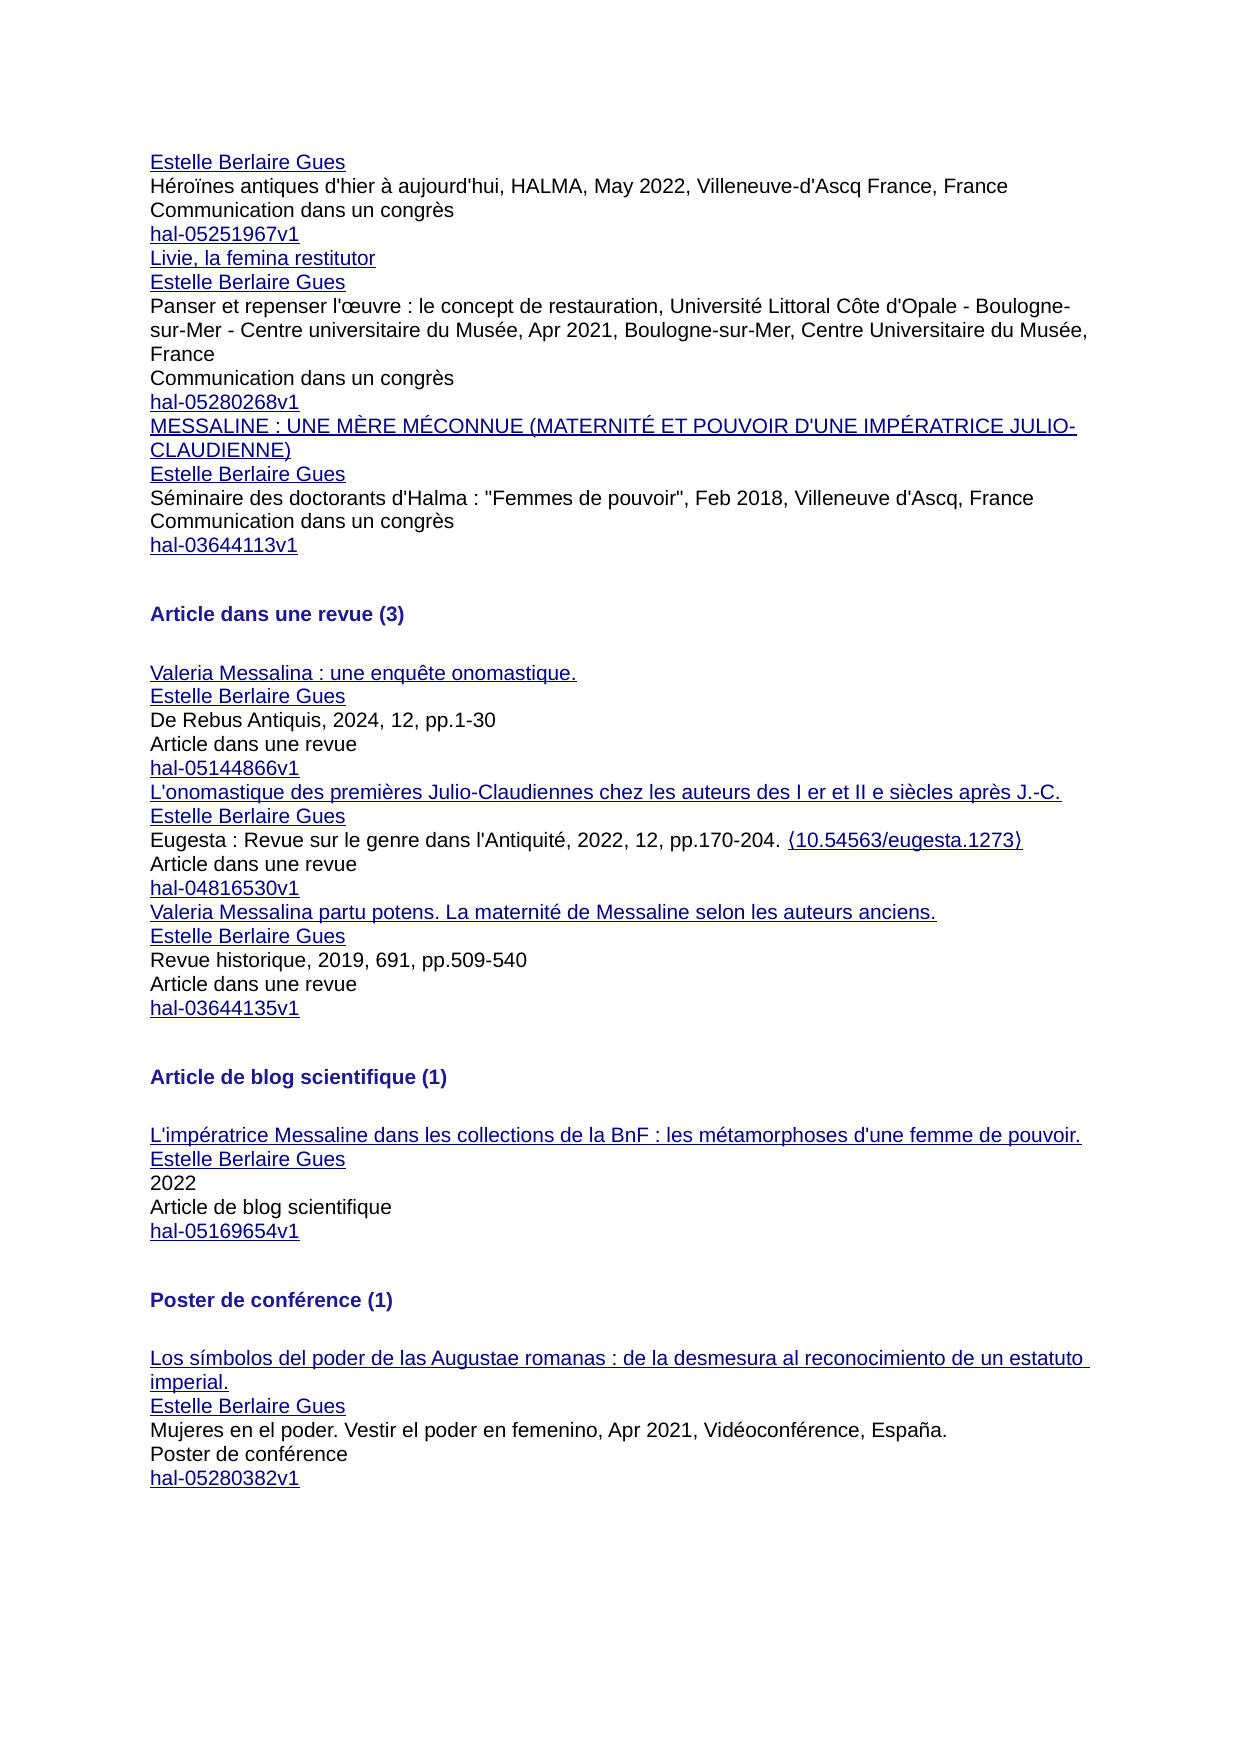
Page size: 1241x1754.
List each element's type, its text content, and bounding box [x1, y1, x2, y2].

table_cell Livie, la femina restitutor Estelle Berlaire Gues Panser et repenser l'œuvre : le concept de restauration, Université Littoral Côte d'Opale - Boulogne-sur-Mer - Centre universitaire du Musée, Apr 2021, Boulogne-sur-Mer, Centre Universitaire du Musée, France Communication dans un congrès hal-05280268v1 [150, 246, 1090, 413]
subtitle Poster de conférence (1) [150, 1287, 1090, 1311]
table_cell Valeria Messalina partu potens. La maternité de Messaline selon les auteurs anciens. Estelle Berlaire Gues Revue historique, 2019, 691, pp.509-540 Article dans une revue hal-03644135v1 [150, 900, 1090, 1020]
table_header Valeria Messalina : une enquête onomastique. Estelle Berlaire Gues De Rebus Antiquis, 2024, 12, pp.1-30 Article dans une revue hal-05144866v1 [150, 660, 1090, 780]
table_header Los símbolos del poder de las Augustae romanas : de la desmesura al reconocimiento de un estatuto [150, 1346, 1090, 1367]
table_cell MESSALINE : UNE MÈRE MÉCONNUE (MATERNITÉ ET POUVOIR D'UNE IMPÉRATRICE JULIO-CLAUDIENNE) Estelle Berlaire Gues Séminaire des doctorants d'Halma : "Femmes de pouvoir", Feb 2018, Villeneuve d'Ascq, France Communication dans un congrès hal-03644113v1 [150, 414, 1090, 557]
subtitle Article de blog scientifique (1) [150, 1064, 1090, 1088]
table_cell L'onomastique des premières Julio-Claudiennes chez les auteurs des I er et II e siècles après J.-C. Estelle Berlaire Gues Eugesta : Revue sur le genre dans l'Antiquité, 2022, 12, pp.170-204. ⟨10.54563/eugesta.1273⟩ Article dans une revue hal-04816530v1 [150, 780, 1090, 900]
subtitle Article dans une revue (3) [150, 602, 1090, 626]
table_header imperial. Estelle Berlaire Gues Mujeres en el poder. Vestir el poder en femenino, Apr 2021, Vidéoconférence, España. Poster de conférence hal-05280382v1 [150, 1368, 1090, 1489]
table_cell Estelle Berlaire Gues Héroïnes antiques d'hier à aujourd'hui, HALMA, May 2022, Villeneuve-d'Ascq France, France Communication dans un congrès hal-05251967v1 [150, 150, 1090, 246]
table_header L'impératrice Messaline dans les collections de la BnF : les métamorphoses d'une femme de pouvoir. Estelle Berlaire Gues 2022 Article de blog scientifique hal-05169654v1 [150, 1123, 1090, 1243]
